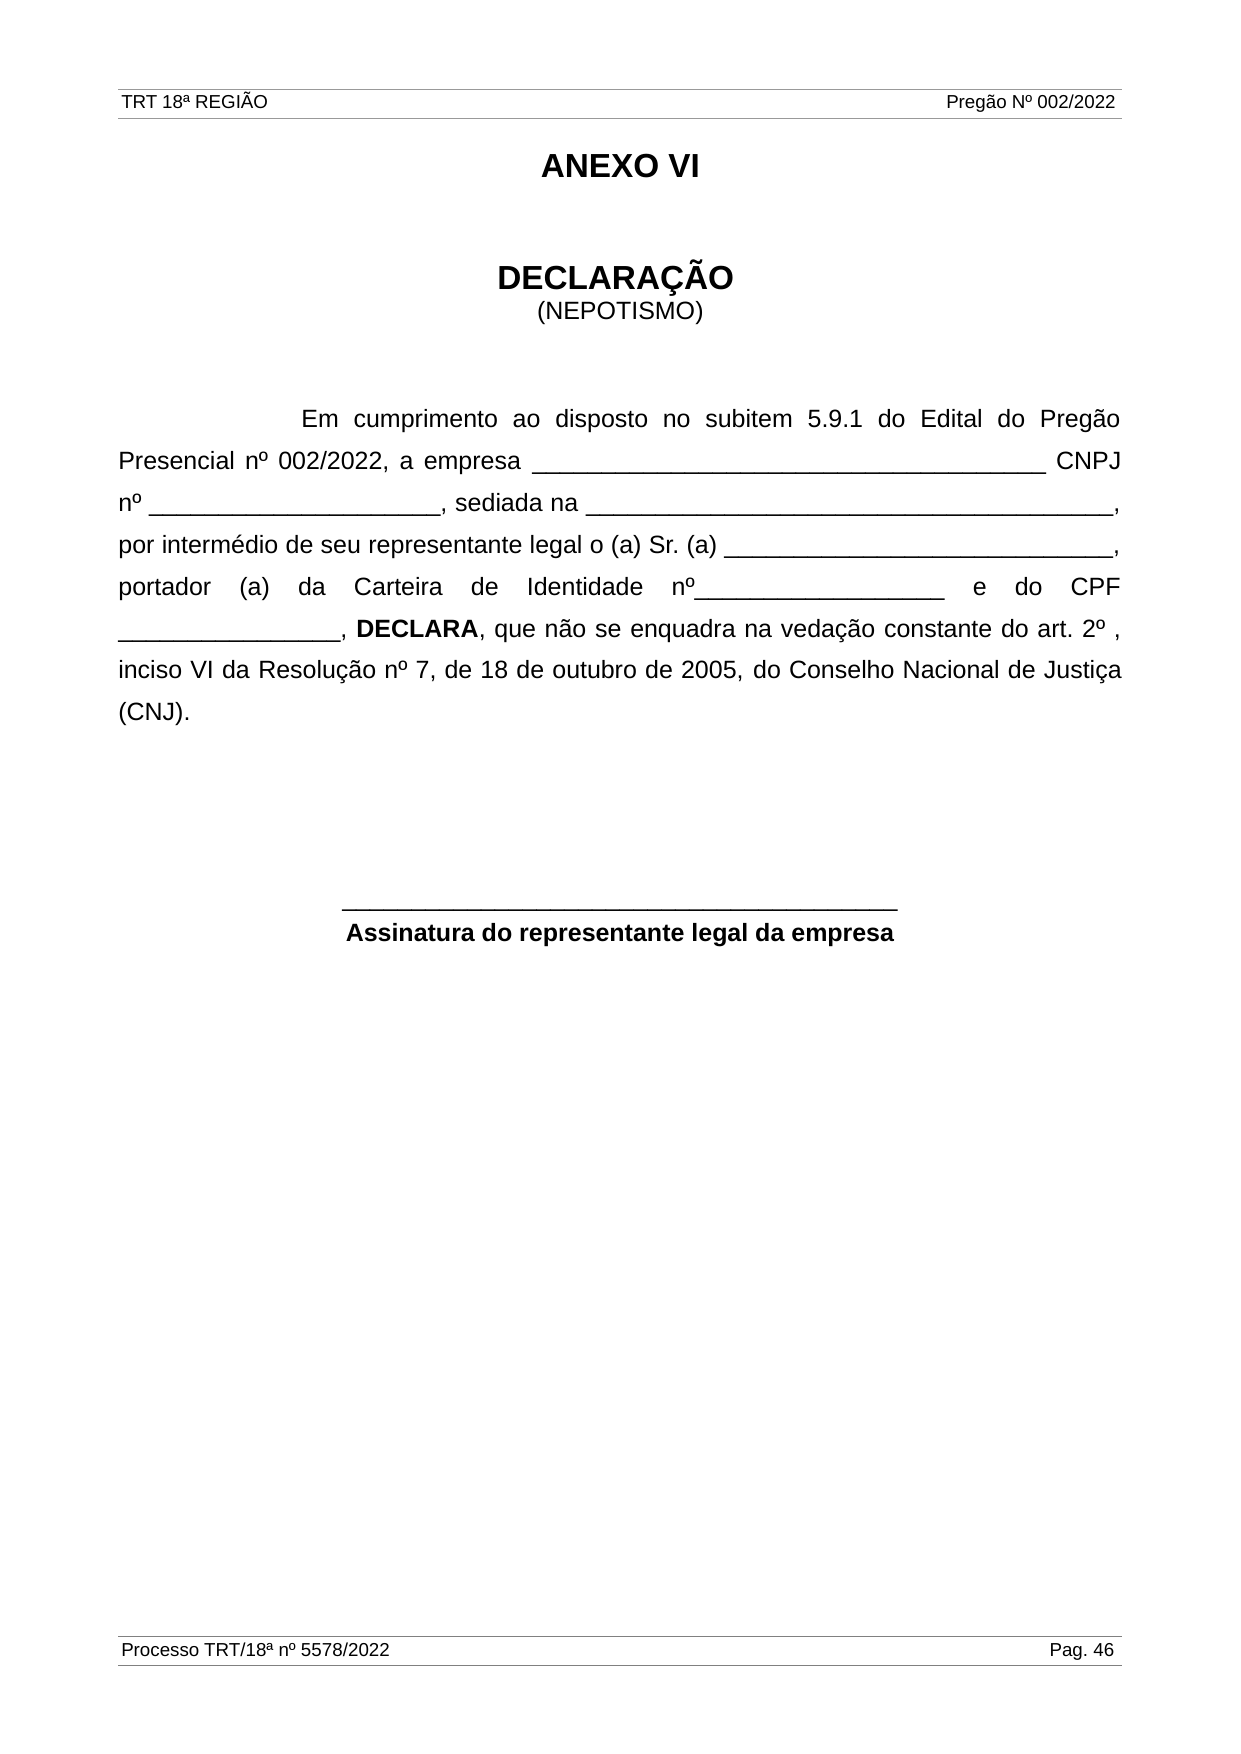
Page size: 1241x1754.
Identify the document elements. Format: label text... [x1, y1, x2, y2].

text Em cumprimento ao disposto no subitem 5.9.1 do Edital do Pregão Presencial nº 002/2022, a empresa _____________________________________ CNPJ nº _____________________, sediada na ______________________________________, por intermédio de seu representante legal o (a) Sr. (a) ____________________________, portador (a) da Carteira de Identidade nº__________________ e do CPF ________________, DECLARA, que não se enquadra na vedação constante do art. 2º , inciso VI da Resolução nº 7, de 18 de outubro de 2005, do Conselho Nacional de Justiça (CNJ). [118, 405, 1122, 726]
text (NEPOTISMO) [118, 297, 1122, 324]
text ________________________________________ [118, 883, 1122, 911]
text Assinatura do representante legal da empresa [118, 911, 1122, 947]
text DECLARAÇÃO [118, 259, 1122, 297]
text ANEXO VI [118, 147, 1122, 185]
